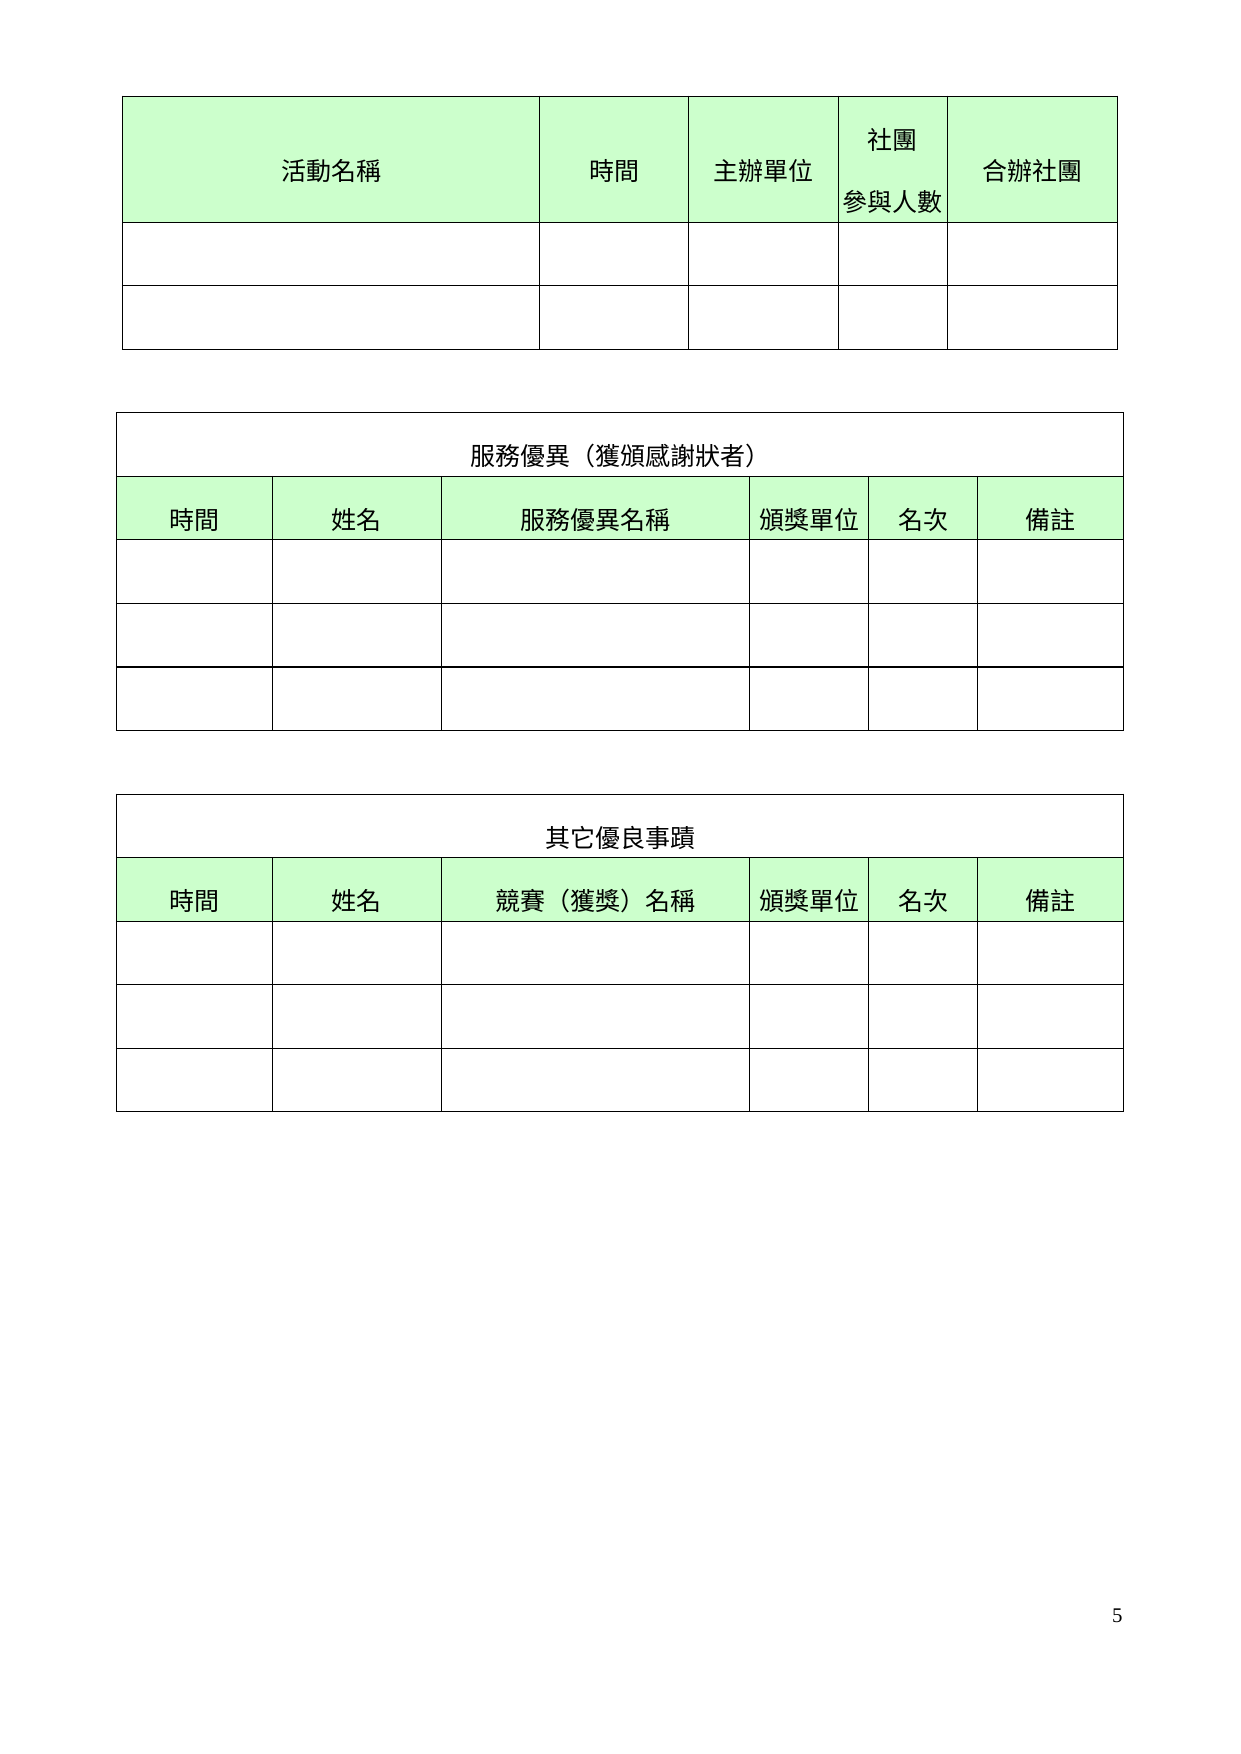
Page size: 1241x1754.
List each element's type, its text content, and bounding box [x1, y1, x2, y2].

table_cell [750, 922, 868, 984]
table_cell [869, 668, 977, 730]
table_cell [123, 223, 539, 285]
table_cell [750, 1049, 868, 1111]
table_cell [869, 604, 977, 666]
table_header 社團 參與人數 [839, 97, 947, 222]
table_cell [273, 668, 441, 730]
table_cell [117, 1049, 272, 1111]
table_cell [273, 1049, 441, 1111]
table_cell [117, 985, 272, 1048]
table_cell [869, 1049, 977, 1111]
table_cell [978, 985, 1123, 1048]
table_cell 時間 [117, 858, 272, 921]
table_header 合辦社團 [948, 97, 1117, 222]
table_cell [442, 1049, 749, 1111]
table_cell 備註 [978, 477, 1123, 539]
table_cell [978, 922, 1123, 984]
table_cell [442, 604, 749, 666]
table_header 主辦單位 [689, 97, 838, 222]
table_cell [978, 668, 1123, 730]
table_cell 名次 [869, 858, 977, 921]
table_cell [117, 604, 272, 666]
table_cell [123, 286, 539, 349]
table_cell [273, 540, 441, 603]
table_cell [948, 223, 1117, 285]
table_header 活動名稱 [123, 97, 539, 222]
table_cell [540, 286, 688, 349]
table_cell [839, 223, 947, 285]
table_cell [948, 286, 1117, 349]
table_header 其它優良事蹟 [117, 795, 1123, 857]
table_cell 時間 [117, 477, 272, 539]
table_cell [273, 985, 441, 1048]
table_cell 備註 [978, 858, 1123, 921]
table_cell 名次 [869, 477, 977, 539]
table_cell [978, 604, 1123, 666]
table_cell [117, 540, 272, 603]
table_cell 競賽（獲獎）名稱 [442, 858, 749, 921]
table_cell [869, 985, 977, 1048]
table_cell [442, 668, 749, 730]
table_header 服務優異（獲頒感謝狀者） [117, 413, 1123, 476]
table_cell [689, 223, 838, 285]
table_cell 姓名 [273, 858, 441, 921]
table_cell [117, 922, 272, 984]
table_cell [750, 540, 868, 603]
table_cell [273, 604, 441, 666]
table_cell [869, 540, 977, 603]
table_cell [273, 922, 441, 984]
table_cell 頒獎單位 [750, 477, 868, 539]
table_cell 頒獎單位 [750, 858, 868, 921]
table_cell [442, 922, 749, 984]
table_cell [978, 540, 1123, 603]
table_header 時間 [540, 97, 688, 222]
table_cell [540, 223, 688, 285]
table_cell [442, 985, 749, 1048]
table_cell [442, 540, 749, 603]
table_cell [117, 668, 272, 730]
table_cell [839, 286, 947, 349]
table_cell [689, 286, 838, 349]
table_cell [750, 985, 868, 1048]
table_cell [869, 922, 977, 984]
table_cell [750, 604, 868, 666]
table_cell [978, 1049, 1123, 1111]
table_cell [750, 668, 868, 730]
table_cell 服務優異名稱 [442, 477, 749, 539]
table_cell 姓名 [273, 477, 441, 539]
